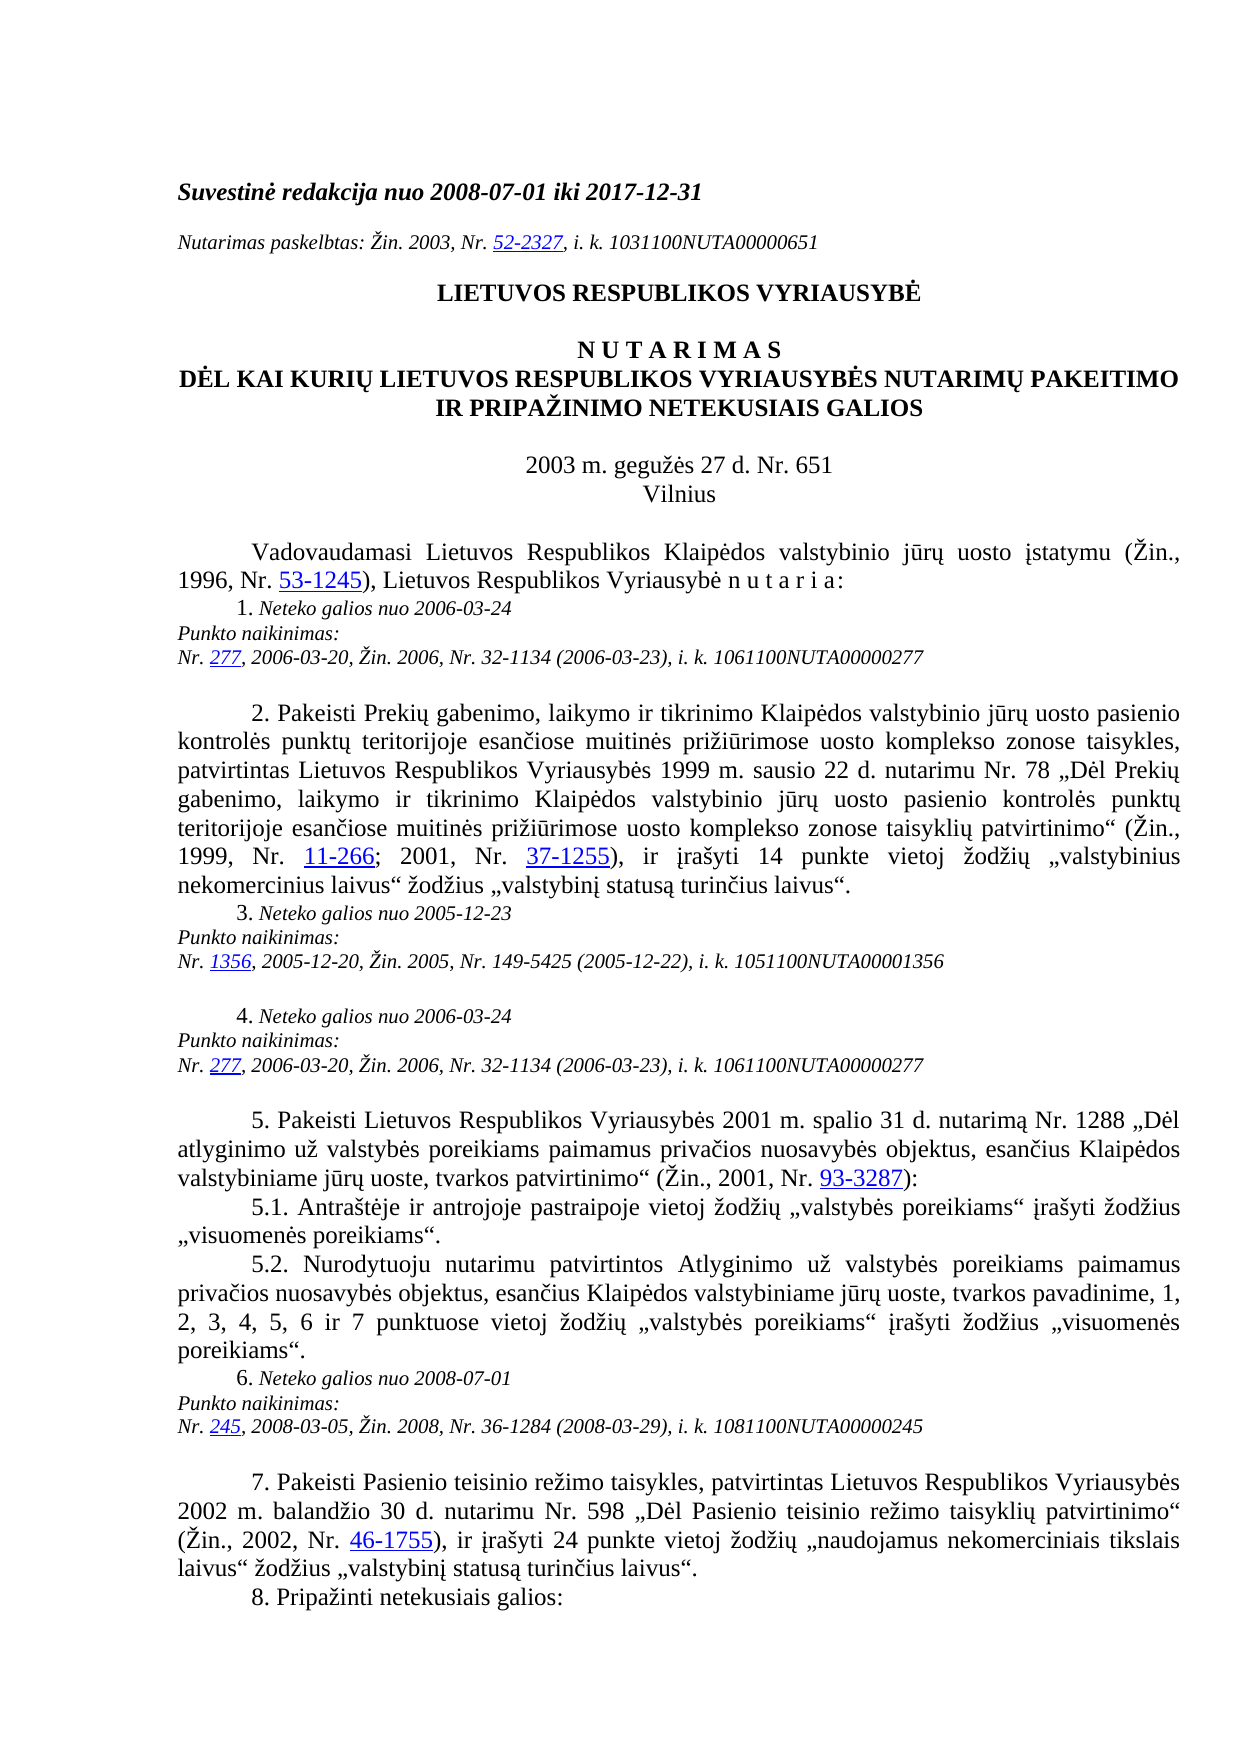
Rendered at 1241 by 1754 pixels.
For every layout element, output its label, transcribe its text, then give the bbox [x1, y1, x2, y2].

text Punkto naikinimas: [177, 1028, 1181, 1052]
text Nr. 1356, 2005-12-20, Žin. 2005, Nr. 149-5425 (2005-12-22), i. k. 1051100NUTA00001356 [177, 949, 1181, 973]
text 3. Neteko galios nuo 2005-12-23 [177, 899, 1181, 925]
text Punkto naikinimas: [177, 925, 1181, 949]
text Suvestinė redakcija nuo 2008-07-01 iki 2017-12-31 [177, 177, 1181, 206]
text 2003 m. gegužės 27 d. Nr. 651 [177, 451, 1181, 479]
text Punkto naikinimas: [177, 621, 1181, 645]
text 6. Neteko galios nuo 2008-07-01 [177, 1364, 1181, 1390]
text Nutarimas paskelbtas: Žin. 2003, Nr. 52-2327, i. k. 1031100NUTA00000651 [177, 230, 1181, 254]
text Vadovaudamasi Lietuvos Respublikos Klaipėdos valstybinio jūrų uosto įstatymu (Žin., 1996, Nr. 53-1245), Lietuvos Respublikos Vyriausybė nutaria: [177, 537, 1181, 594]
text N U T A R I M A S [177, 336, 1181, 364]
text 5.1. Antraštėje ir antrojoje pastraipoje vietoj žodžių „valstybės poreikiams“ įrašyti žodžius „visuomenės poreikiams“. [177, 1192, 1181, 1249]
text Nr. 277, 2006-03-20, Žin. 2006, Nr. 32-1134 (2006-03-23), i. k. 1061100NUTA00000277 [177, 645, 1181, 669]
text Nr. 245, 2008-03-05, Žin. 2008, Nr. 36-1284 (2008-03-29), i. k. 1081100NUTA00000245 [177, 1414, 1181, 1438]
text 4. Neteko galios nuo 2006-03-24 [177, 1002, 1181, 1028]
text Vilnius [177, 479, 1181, 508]
text Punkto naikinimas: [177, 1390, 1181, 1414]
text 5. Pakeisti Lietuvos Respublikos Vyriausybės 2001 m. spalio 31 d. nutarimą Nr. 1288 „Dėl atlyginimo už valstybės poreikiams paimamus privačios nuosavybės objektus, esančius Klaipėdos valstybiniame jūrų uoste, tvarkos patvirtinimo“ (Žin., 2001, Nr. 93-3287): [177, 1105, 1181, 1192]
text 7. Pakeisti Pasienio teisinio režimo taisykles, patvirtintas Lietuvos Respublikos Vyriausybės 2002 m. balandžio 30 d. nutarimu Nr. 598 „Dėl Pasienio teisinio režimo taisyklių patvirtinimo“ (Žin., 2002, Nr. 46-1755), ir įrašyti 24 punkte vietoj žodžių „naudojamus nekomerciniais tikslais laivus“ žodžius „valstybinį statusą turinčius laivus“. [177, 1467, 1181, 1582]
text 1. Neteko galios nuo 2006-03-24 [177, 594, 1181, 621]
text 2. Pakeisti Prekių gabenimo, laikymo ir tikrinimo Klaipėdos valstybinio jūrų uosto pasienio kontrolės punktų teritorijoje esančiose muitinės prižiūrimose uosto komplekso zonose taisykles, patvirtintas Lietuvos Respublikos Vyriausybės 1999 m. sausio 22 d. nutarimu Nr. 78 „Dėl Prekių gabenimo, laikymo ir tikrinimo Klaipėdos valstybinio jūrų uosto pasienio kontrolės punktų teritorijoje esančiose muitinės prižiūrimose uosto komplekso zonose taisyklių patvirtinimo“ (Žin., 1999, Nr. 11-266; 2001, Nr. 37-1255), ir įrašyti 14 punkte vietoj žodžių „valstybinius nekomercinius laivus“ žodžius „valstybinį statusą turinčius laivus“. [177, 698, 1181, 899]
text DĖL KAI KURIŲ LIETUVOS RESPUBLIKOS VYRIAUSYBĖS NUTARIMŲ PAKEITIMO IR PRIPAŽINIMO NETEKUSIAIS GALIOS [177, 364, 1181, 422]
text 8. Pripažinti netekusiais galios: [177, 1582, 1181, 1611]
text 5.2. Nurodytuoju nutarimu patvirtintos Atlyginimo už valstybės poreikiams paimamus privačios nuosavybės objektus, esančius Klaipėdos valstybiniame jūrų uoste, tvarkos pavadinime, 1, 2, 3, 4, 5, 6 ir 7 punktuose vietoj žodžių „valstybės poreikiams“ įrašyti žodžius „visuomenės poreikiams“. [177, 1249, 1181, 1364]
text Nr. 277, 2006-03-20, Žin. 2006, Nr. 32-1134 (2006-03-23), i. k. 1061100NUTA00000277 [177, 1052, 1181, 1077]
text LIETUVOS RESPUBLIKOS VYRIAUSYBĖ [177, 278, 1181, 307]
